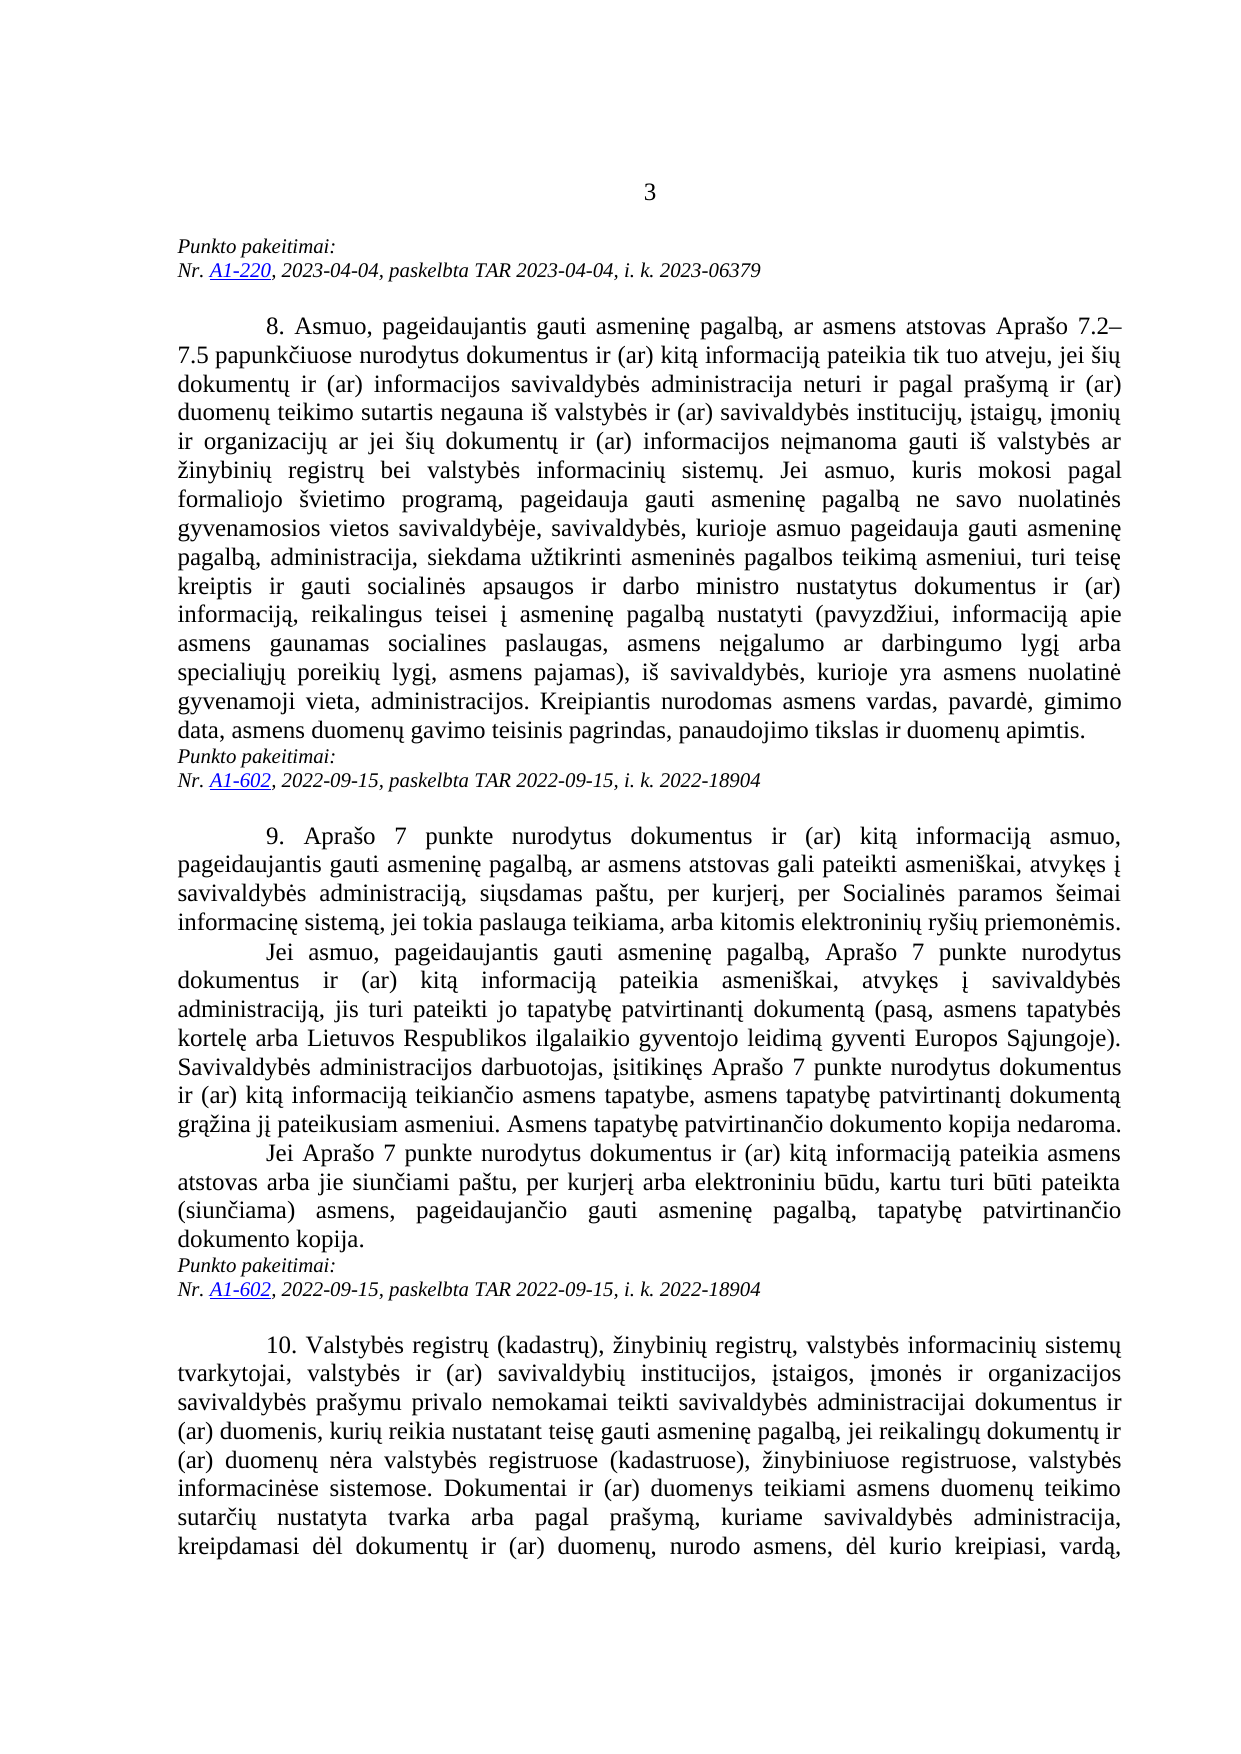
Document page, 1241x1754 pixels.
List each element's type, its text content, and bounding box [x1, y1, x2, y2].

text 8. Asmuo, pageidaujantis gauti asmeninę pagalbą, ar asmens atstovas Aprašo 7.2–7.5 papunkčiuose nurodytus dokumentus ir (ar) kitą informaciją pateikia tik tuo atveju, jei šių dokumentų ir (ar) informacijos savivaldybės administracija neturi ir pagal prašymą ir (ar) duomenų teikimo sutartis negauna iš valstybės ir (ar) savivaldybės institucijų, įstaigų, įmonių ir organizacijų ar jei šių dokumentų ir (ar) informacijos neįmanoma gauti iš valstybės ar žinybinių registrų bei valstybės informacinių sistemų. Jei asmuo, kuris mokosi pagal formaliojo švietimo programą, pageidauja gauti asmeninę pagalbą ne savo nuolatinės gyvenamosios vietos savivaldybėje, savivaldybės, kurioje asmuo pageidauja gauti asmeninę pagalbą, administracija, siekdama užtikrinti asmeninės pagalbos teikimą asmeniui, turi teisę kreiptis ir gauti socialinės apsaugos ir darbo ministro nustatytus dokumentus ir (ar) informaciją, reikalingus teisei į asmeninę pagalbą nustatyti (pavyzdžiui, informaciją apie asmens gaunamas socialines paslaugas, asmens neįgalumo ar darbingumo lygį arba specialiųjų poreikių lygį, asmens pajamas), iš savivaldybės, kurioje yra asmens nuolatinė gyvenamoji vieta, administracijos. Kreipiantis nurodomas asmens vardas, pavardė, gimimo data, asmens duomenų gavimo teisinis pagrindas, panaudojimo tikslas ir duomenų apimtis. [177, 311, 1122, 744]
text Jei Aprašo 7 punkte nurodytus dokumentus ir (ar) kitą informaciją pateikia asmens atstovas arba jie siunčiami paštu, per kurjerį arba elektroniniu būdu, kartu turi būti pateikta (siunčiama) asmens, pageidaujančio gauti asmeninę pagalbą, tapatybę patvirtinančio dokumento kopija. [177, 1138, 1122, 1253]
text Punkto pakeitimai: [177, 744, 1122, 768]
text Nr. A1-602, 2022-09-15, paskelbta TAR 2022-09-15, i. k. 2022-18904 [177, 768, 1122, 792]
text 10. Valstybės registrų (kadastrų), žinybinių registrų, valstybės informacinių sistemų tvarkytojai, valstybės ir (ar) savivaldybių institucijos, įstaigos, įmonės ir organizacijos savivaldybės prašymu privalo nemokamai teikti savivaldybės administracijai dokumentus ir (ar) duomenis, kurių reikia nustatant teisę gauti asmeninę pagalbą, jei reikalingų dokumentų ir (ar) duomenų nėra valstybės registruose (kadastruose), žinybiniuose registruose, valstybės informacinėse sistemose. Dokumentai ir (ar) duomenys teikiami asmens duomenų teikimo sutarčių nustatyta tvarka arba pagal prašymą, kuriame savivaldybės administracija, kreipdamasi dėl dokumentų ir (ar) duomenų, nurodo asmens, dėl kurio kreipiasi, vardą, [177, 1330, 1122, 1560]
text Punkto pakeitimai: [177, 234, 1122, 258]
text Nr. A1-220, 2023-04-04, paskelbta TAR 2023-04-04, i. k. 2023-06379 [177, 258, 1122, 282]
text 9. Aprašo 7 punkte nurodytus dokumentus ir (ar) kitą informaciją asmuo, pageidaujantis gauti asmeninę pagalbą, ar asmens atstovas gali pateikti asmeniškai, atvykęs į savivaldybės administraciją, siųsdamas paštu, per kurjerį, per Socialinės paramos šeimai informacinę sistemą, jei tokia paslauga teikiama, arba kitomis elektroninių ryšių priemonėmis. [177, 821, 1122, 937]
text Punkto pakeitimai: [177, 1253, 1122, 1277]
text Jei asmuo, pageidaujantis gauti asmeninę pagalbą, Aprašo 7 punkte nurodytus dokumentus ir (ar) kitą informaciją pateikia asmeniškai, atvykęs į savivaldybės administraciją, jis turi pateikti jo tapatybę patvirtinantį dokumentą (pasą, asmens tapatybės kortelę arba Lietuvos Respublikos ilgalaikio gyventojo leidimą gyventi Europos Sąjungoje). Savivaldybės administracijos darbuotojas, įsitikinęs Aprašo 7 punkte nurodytus dokumentus ir (ar) kitą informaciją teikiančio asmens tapatybe, asmens tapatybę patvirtinantį dokumentą grąžina jį pateikusiam asmeniui. Asmens tapatybę patvirtinančio dokumento kopija nedaroma. [177, 937, 1122, 1138]
text Nr. A1-602, 2022-09-15, paskelbta TAR 2022-09-15, i. k. 2022-18904 [177, 1277, 1122, 1301]
